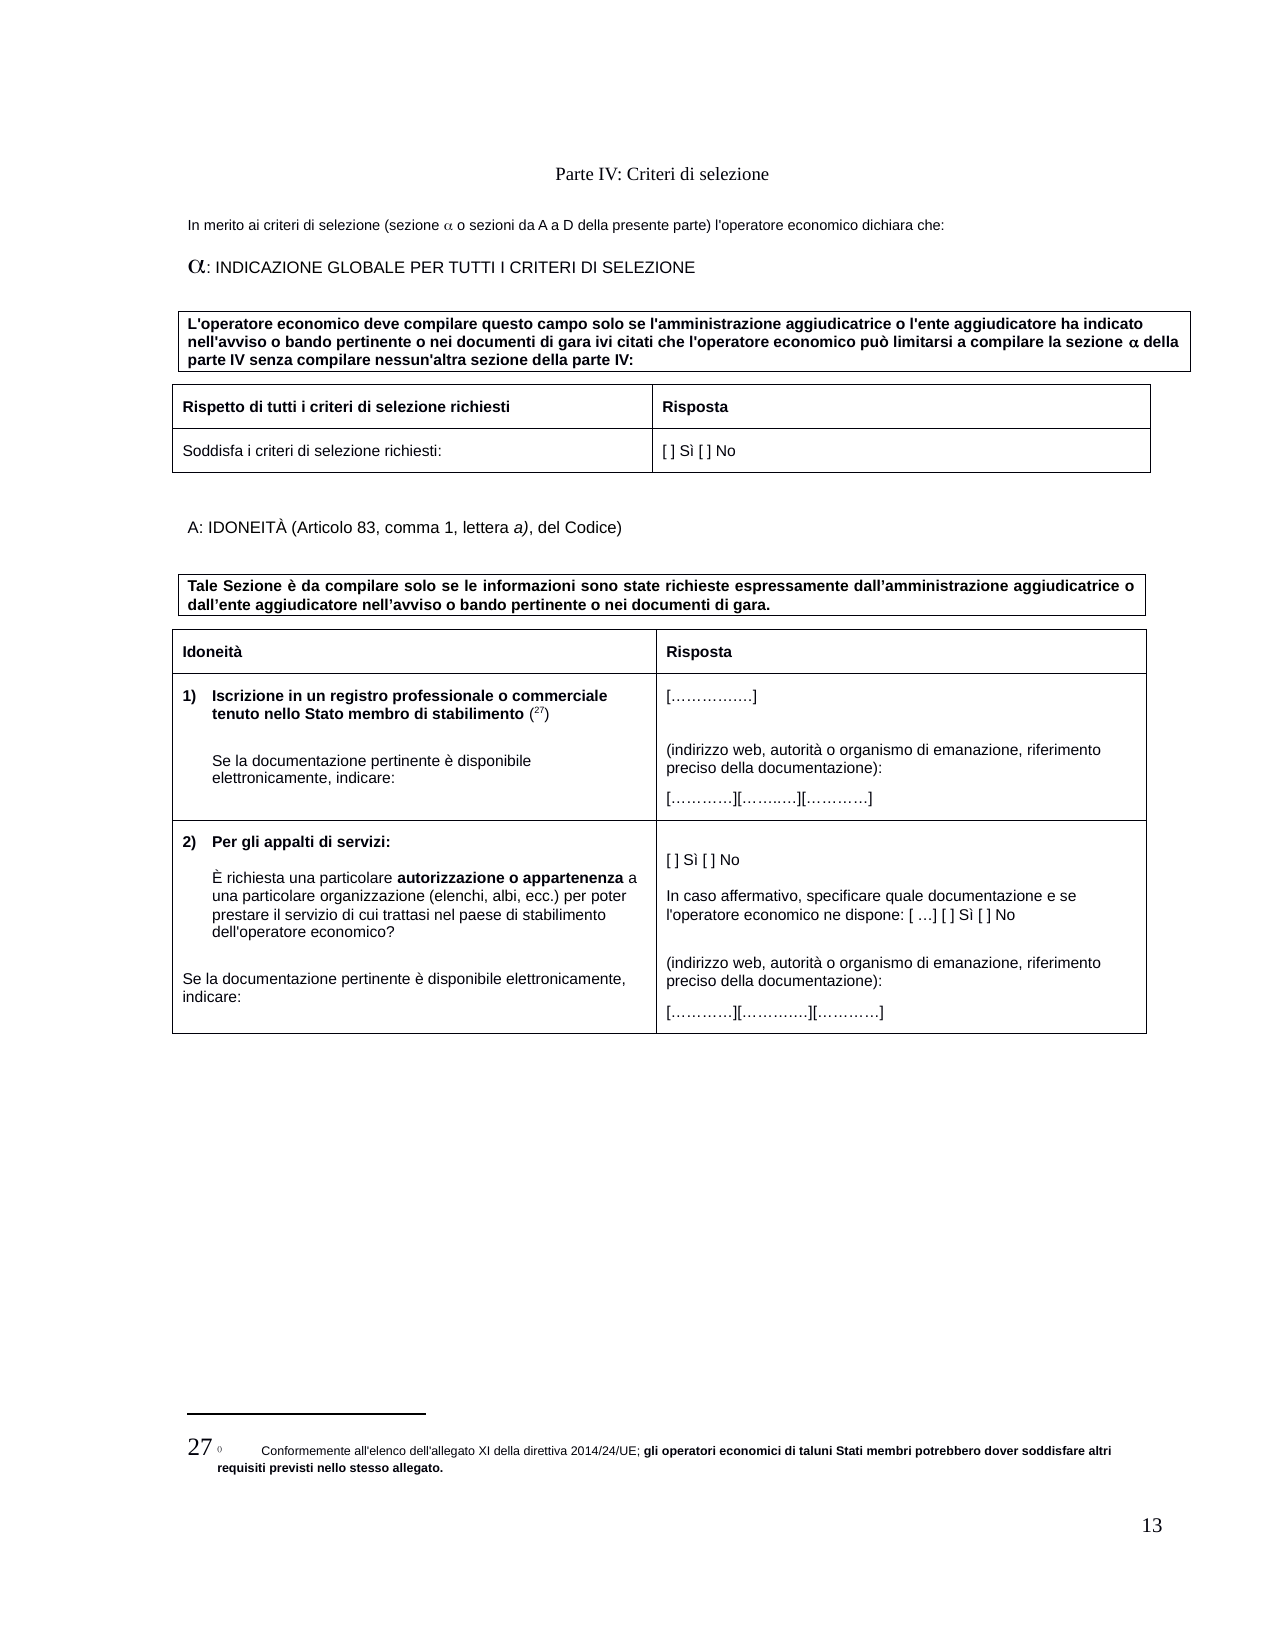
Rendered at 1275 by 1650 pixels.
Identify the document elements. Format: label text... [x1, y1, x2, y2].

table_cell [………….…] (indirizzo web, autorità o organismo di emanazione, riferimento preciso della documentazione): […………][……..…][…………] [657, 674, 1146, 819]
text Tale Sezione è da compilare solo se le informazioni sono state richieste espressamente dall’amministrazione aggiudicatrice o dall’ente aggiudicatore nell’avviso o bando pertinente o nei documenti di gara. [179, 575, 1145, 615]
table_cell [ ] Sì [ ] No In caso affermativo, specificare quale documentazione e se l'operatore economico ne dispone: [ …] [ ] Sì [ ] No (indirizzo web, autorità o organismo di emanazione, riferimento preciso della documentazione): […………][……….…][…………] [657, 821, 1146, 1033]
table_cell [ ] Sì [ ] No [653, 429, 1150, 472]
title : Indicazione globale per tutti i criteri di selezione [187, 253, 1137, 279]
table_header Risposta [657, 630, 1146, 673]
text In merito ai criteri di selezione (sezione  o sezioni da A a D della presente parte) l'operatore economico dichiara che: [187, 217, 1137, 234]
title A: Idoneità (Articolo 83, comma 1, lettera a), del Codice) [187, 517, 1137, 537]
table_cell Soddisfa i criteri di selezione richiesti: [173, 429, 652, 472]
table_header Risposta [653, 385, 1150, 428]
text Parte IV: Criteri di selezione [187, 162, 1137, 184]
table_header Rispetto di tutti i criteri di selezione richiesti [173, 385, 652, 428]
table_cell Iscrizione in un registro professionale o commerciale tenuto nello Stato membro di stabilimento () Se la documentazione pertinente è disponibile elettronicamente, indicare: [173, 674, 656, 819]
table_cell Per gli appalti di servizi: È richiesta una particolare autorizzazione o appartenenza a una particolare organizzazione (elenchi, albi, ecc.) per poter prestare il servizio di cui trattasi nel paese di stabilimento dell'operatore economico? Se la documentazione pertinente è disponibile elettronicamente, indicare: [173, 821, 656, 1033]
table_header Idoneità [173, 630, 656, 673]
text L'operatore economico deve compilare questo campo solo se l'amministrazione aggiudicatrice o l'ente aggiudicatore ha indicato nell'avviso o bando pertinente o nei documenti di gara ivi citati che l'operatore economico può limitarsi a compilare la sezione  della parte IV senza compilare nessun'altra sezione della parte IV: [179, 312, 1190, 371]
